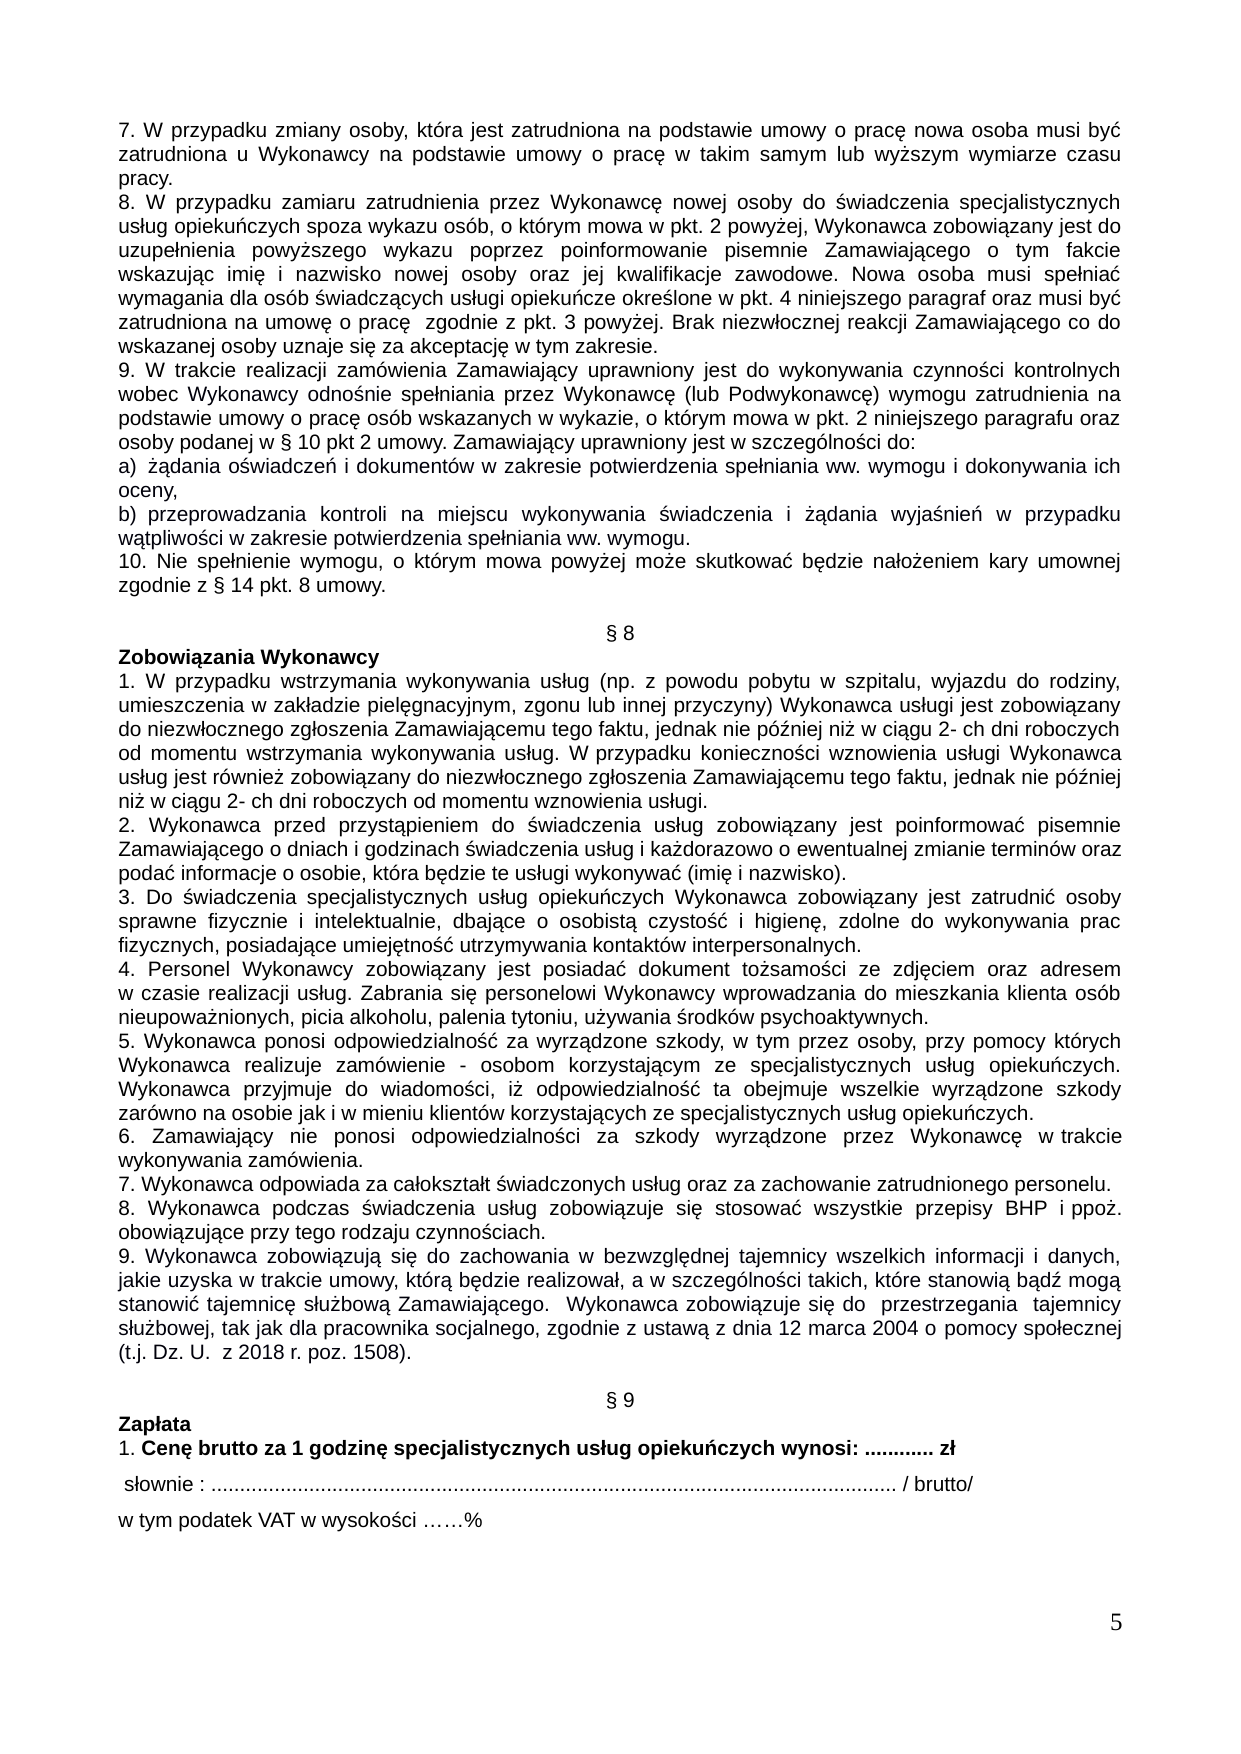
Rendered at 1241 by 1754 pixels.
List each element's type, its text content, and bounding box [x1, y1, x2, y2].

list przeprowadzania kontroli na miejscu wykonywania świadczenia i żądania wyjaśnień w przypadku wątpliwości w zakresie potwierdzenia spełniania ww. wymogu. [118, 501, 1122, 549]
text słownie : ....................................................................................................................... / brutto/ [118, 1472, 1122, 1496]
text 5. Wykonawca ponosi odpowiedzialność za wyrządzone szkody, w tym przez osoby, przy pomocy których Wykonawca realizuje zamówienie - osobom korzystającym ze specjalistycznych usług opiekuńczych. Wykonawca przyjmuje do wiadomości, iż odpowiedzialność ta obejmuje wszelkie wyrządzone szkody zarówno na osobie jak i w mieniu klientów korzystających ze specjalistycznych usług opiekuńczych. [118, 1028, 1122, 1124]
list 1. Cenę brutto za 1 godzinę specjalistycznych usług opiekuńczych wynosi: ............ zł [118, 1436, 1122, 1460]
text 6. Zamawiający nie ponosi odpowiedzialności za szkody wyrządzone przez Wykonawcę w trakcie wykonywania zamówienia. [118, 1124, 1122, 1172]
text 9. Wykonawca zobowiązują się do zachowania w bezwzględnej tajemnicy wszelkich informacji i danych, jakie uzyska w trakcie umowy, którą będzie realizował, a w szczególności takich, które stanowią bądź mogą stanowić tajemnicę służbową Zamawiającego. Wykonawca zobowiązuje się do przestrzegania tajemnicy służbowej, tak jak dla pracownika socjalnego, zgodnie z ustawą z dnia 12 marca 2004 o pomocy społecznej (t.j. Dz. U. z 2018 r. poz. 1508). [118, 1244, 1122, 1364]
text Zapłata [118, 1412, 1122, 1436]
text 10. Nie spełnienie wymogu, o którym mowa powyżej może skutkować będzie nałożeniem kary umownej zgodnie z § 14 pkt. 8 umowy. [118, 549, 1122, 597]
text w tym podatek VAT w wysokości ……% [118, 1508, 1122, 1532]
list żądania oświadczeń i dokumentów w zakresie potwierdzenia spełniania ww. wymogu i dokonywania ich oceny, [118, 453, 1122, 501]
text § 8 [118, 621, 1122, 645]
text 8. W przypadku zamiaru zatrudnienia przez Wykonawcę nowej osoby do świadczenia specjalistycznych usług opiekuńczych spoza wykazu osób, o którym mowa w pkt. 2 powyżej, Wykonawca zobowiązany jest do uzupełnienia powyższego wykazu poprzez poinformowanie pisemnie Zamawiającego o tym fakcie wskazując imię i nazwisko nowej osoby oraz jej kwalifikacje zawodowe. Nowa osoba musi spełniać wymagania dla osób świadczących usługi opiekuńcze określone w pkt. 4 niniejszego paragraf oraz musi być zatrudniona na umowę o pracę zgodnie z pkt. 3 powyżej. Brak niezwłocznej reakcji Zamawiającego co do wskazanej osoby uznaje się za akceptację w tym zakresie. [118, 190, 1122, 358]
text § 9 [118, 1388, 1122, 1412]
text 2. Wykonawca przed przystąpieniem do świadczenia usług zobowiązany jest poinformować pisemnie Zamawiającego o dniach i godzinach świadczenia usług i każdorazowo o ewentualnej zmianie terminów oraz podać informacje o osobie, która będzie te usługi wykonywać (imię i nazwisko). [118, 813, 1122, 885]
text 1. W przypadku wstrzymania wykonywania usług (np. z powodu pobytu w szpitalu, wyjazdu do rodziny, umieszczenia w zakładzie pielęgnacyjnym, zgonu lub innej przyczyny) Wykonawca usługi jest zobowiązany do niezwłocznego zgłoszenia Zamawiającemu tego faktu, jednak nie później niż w ciągu 2- ch dni roboczych od momentu wstrzymania wykonywania usług. W przypadku konieczności wznowienia usługi Wykonawca usług jest również zobowiązany do niezwłocznego zgłoszenia Zamawiającemu tego faktu, jednak nie później niż w ciągu 2- ch dni roboczych od momentu wznowienia usługi. [118, 669, 1122, 813]
text Zobowiązania Wykonawcy [118, 645, 1122, 669]
text 9. W trakcie realizacji zamówienia Zamawiający uprawniony jest do wykonywania czynności kontrolnych wobec Wykonawcy odnośnie spełniania przez Wykonawcę (lub Podwykonawcę) wymogu zatrudnienia na podstawie umowy o pracę osób wskazanych w wykazie, o którym mowa w pkt. 2 niniejszego paragrafu oraz osoby podanej w § 10 pkt 2 umowy. Zamawiający uprawniony jest w szczególności do: [118, 358, 1122, 453]
text 7. Wykonawca odpowiada za całokształt świadczonych usług oraz za zachowanie zatrudnionego personelu. [118, 1172, 1122, 1196]
text 3. Do świadczenia specjalistycznych usług opiekuńczych Wykonawca zobowiązany jest zatrudnić osoby sprawne fizycznie i intelektualnie, dbające o osobistą czystość i higienę, zdolne do wykonywania prac fizycznych, posiadające umiejętność utrzymywania kontaktów interpersonalnych. [118, 885, 1122, 957]
text 4. Personel Wykonawcy zobowiązany jest posiadać dokument tożsamości ze zdjęciem oraz adresem w czasie realizacji usług. Zabrania się personelowi Wykonawcy wprowadzania do mieszkania klienta osób nieupoważnionych, picia alkoholu, palenia tytoniu, używania środków psychoaktywnych. [118, 957, 1122, 1028]
text 8. Wykonawca podczas świadczenia usług zobowiązuje się stosować wszystkie przepisy BHP i ppoż. obowiązujące przy tego rodzaju czynnościach. [118, 1196, 1122, 1244]
text 7. W przypadku zmiany osoby, która jest zatrudniona na podstawie umowy o pracę nowa osoba musi być zatrudniona u Wykonawcy na podstawie umowy o pracę w takim samym lub wyższym wymiarze czasu pracy. [118, 118, 1122, 190]
